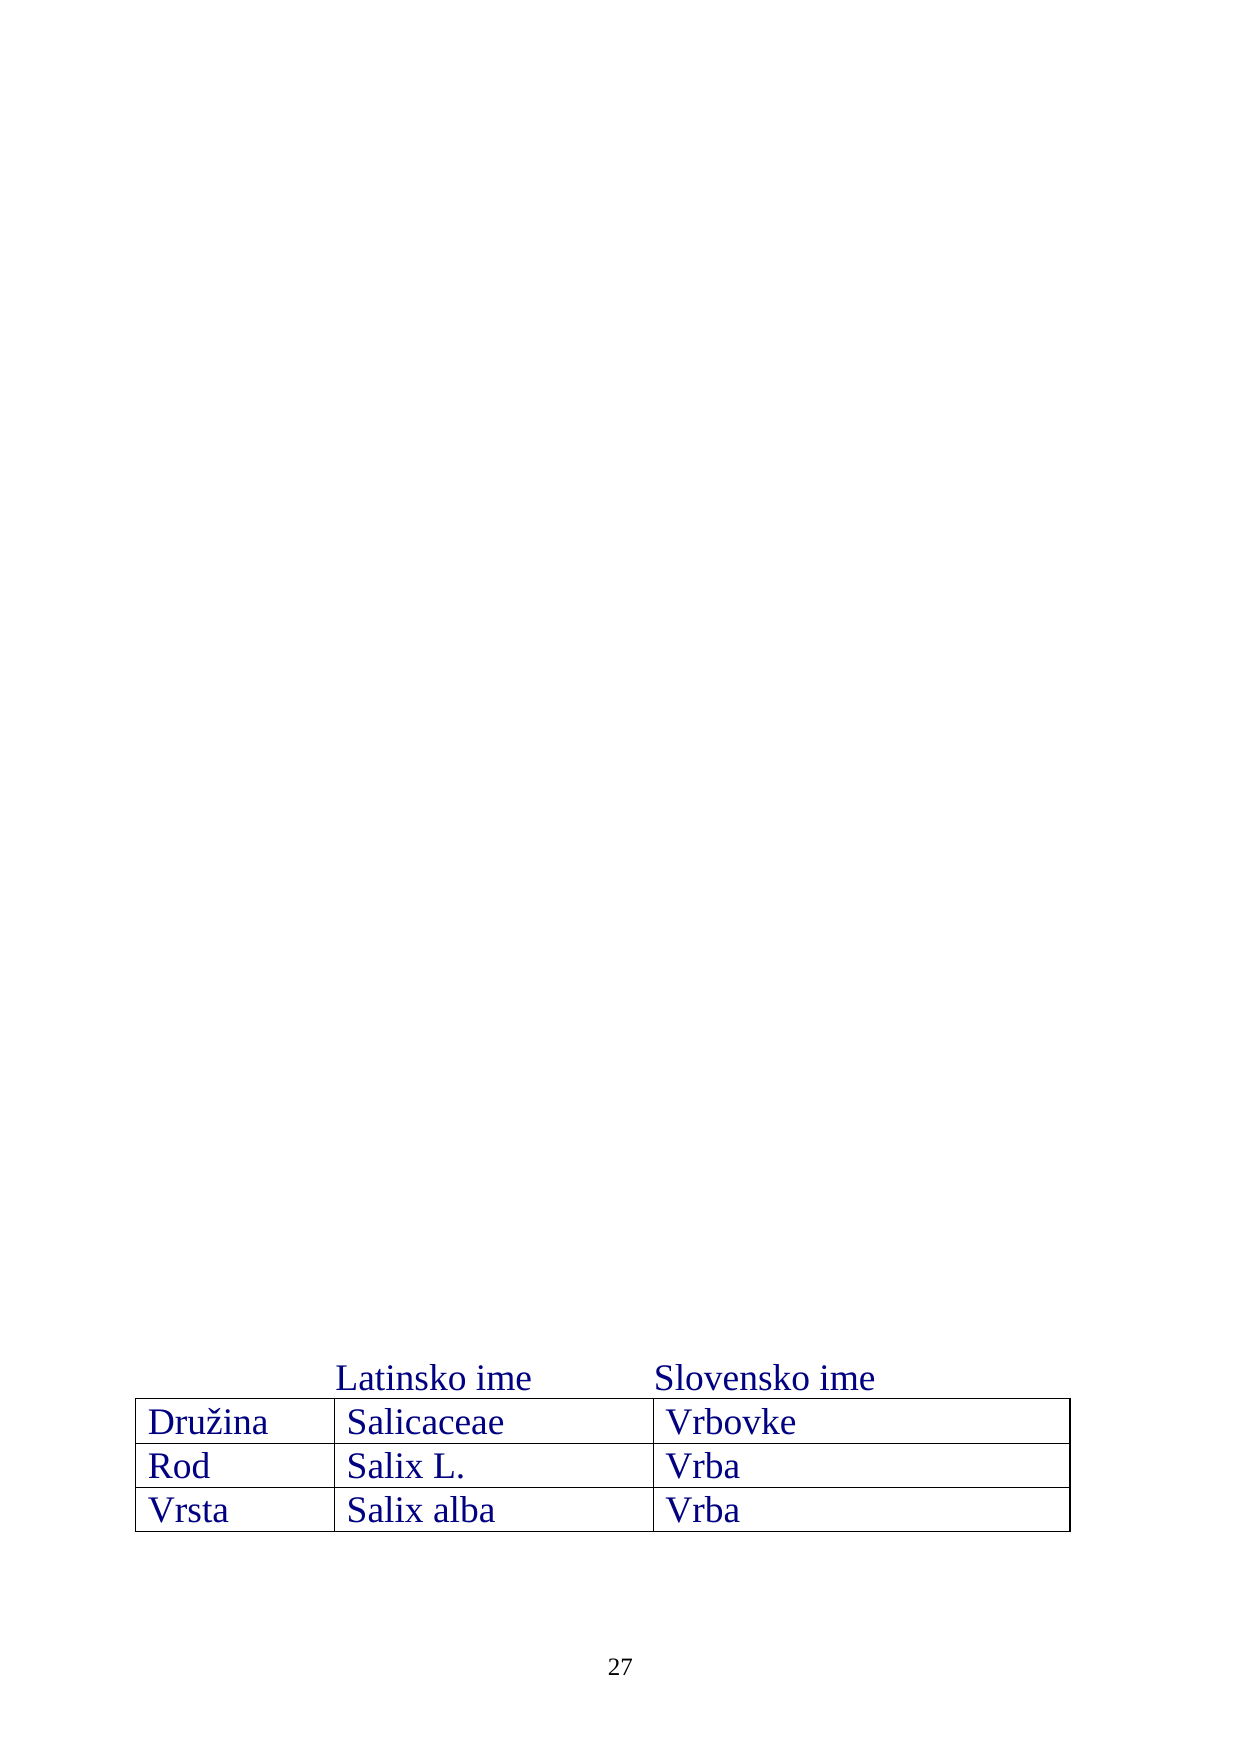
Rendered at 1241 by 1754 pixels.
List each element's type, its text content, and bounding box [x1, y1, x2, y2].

table_cell Vrba [654, 1444, 1069, 1487]
table_cell Vrba [654, 1488, 1069, 1531]
table_cell Salix alba [335, 1488, 653, 1531]
table_cell Salix L. [335, 1444, 653, 1487]
table_cell Vrsta [136, 1488, 334, 1531]
table_header Vrbovke [654, 1399, 1069, 1442]
text Latinsko ime Slovensko ime [148, 1355, 1093, 1398]
table_cell Rod [136, 1444, 334, 1487]
table_header Salicaceae [335, 1399, 653, 1442]
table_header Družina [136, 1399, 334, 1442]
